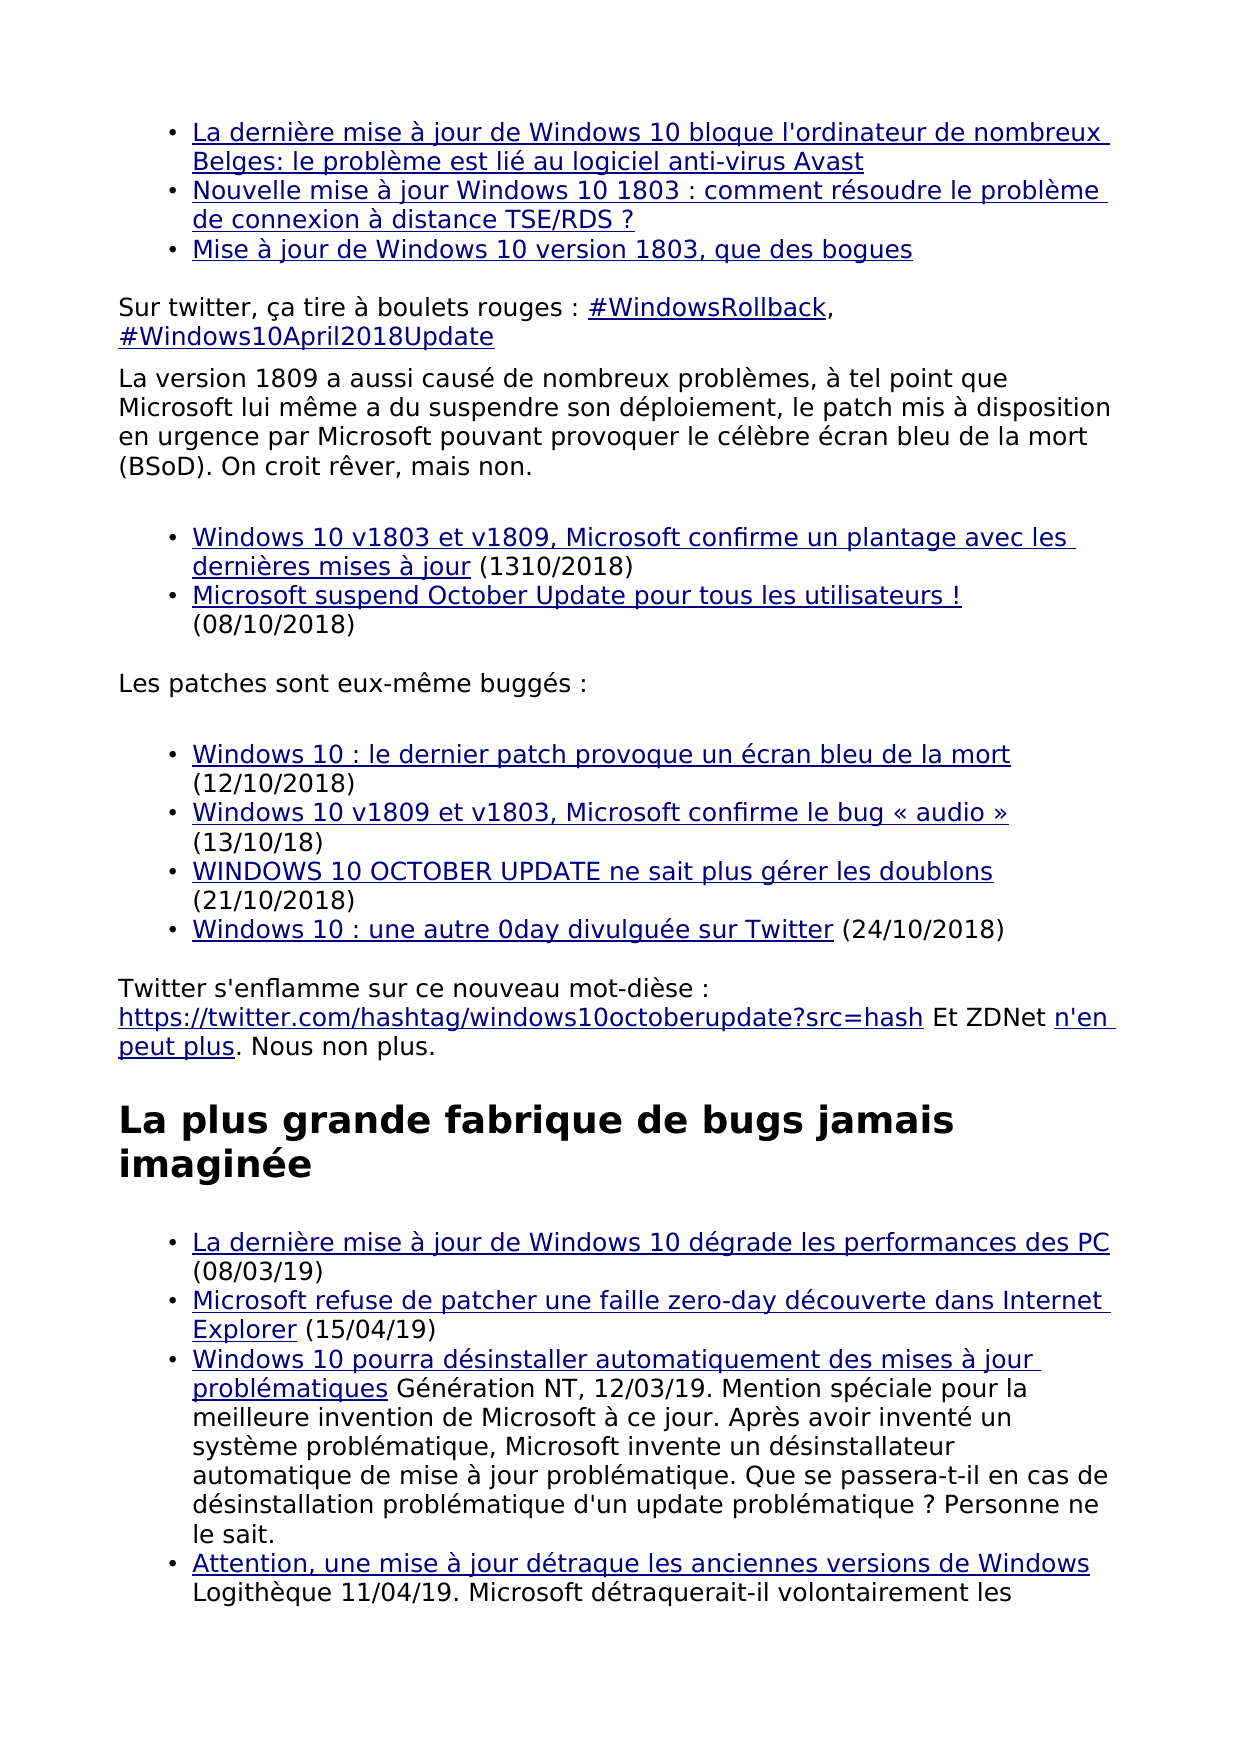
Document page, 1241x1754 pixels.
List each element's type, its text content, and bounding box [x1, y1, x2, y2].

text Sur twitter, ça tire à boulets rouges : #WindowsRollback, #Windows10April2018Update [118, 293, 1122, 352]
list La dernière mise à jour de Windows 10 dégrade les performances des PC (08/03/19) [177, 1228, 1122, 1286]
list WINDOWS 10 OCTOBER UPDATE ne sait plus gérer les doublons (21/10/2018) [177, 857, 1122, 915]
list Windows 10 pourra désinstaller automatiquement des mises à jour problématiques Génération NT, 12/03/19. Mention spéciale pour la meilleure invention de Microsoft à ce jour. Après avoir inventé un système problématique, Microsoft invente un désinstallateur automatique de mise à jour problématique. Que se passera-t-il en cas de désinstallation problématique d'un update problématique ? Personne ne le sait. [177, 1345, 1122, 1549]
list Mise à jour de Windows 10 version 1803, que des bogues [177, 235, 1122, 264]
list Microsoft suspend October Update pour tous les utilisateurs ! (08/10/2018) [177, 581, 1122, 639]
list Microsoft refuse de patcher une faille zero-day découverte dans Internet Explorer (15/04/19) [177, 1286, 1122, 1345]
text La version 1809 a aussi causé de nombreux problèmes, à tel point que Microsoft lui même a du suspendre son déploiement, le patch mis à disposition en urgence par Microsoft pouvant provoquer le célèbre écran bleu de la mort (BSoD). On croit rêver, mais non. [118, 364, 1122, 481]
text Les patches sont eux-même buggés : [118, 669, 1122, 698]
list Windows 10 : une autre 0day divulguée sur Twitter (24/10/2018) [177, 915, 1122, 944]
list Windows 10 : le dernier patch provoque un écran bleu de la mort (12/10/2018) [177, 740, 1122, 798]
subtitle La plus grande fabrique de bugs jamais imaginée [118, 1099, 1122, 1186]
text Twitter s'enflamme sur ce nouveau mot-dièse : https://twitter.com/hashtag/windows10octoberupdate?src=hash Et ZDNet n'en peut plus. Nous non plus. [118, 974, 1122, 1061]
list Attention, une mise à jour détraque les anciennes versions de Windows Logithèque 11/04/19. Microsoft détraquerait-il volontairement les [177, 1549, 1122, 1607]
list Nouvelle mise à jour Windows 10 1803 : comment résoudre le problème de connexion à distance TSE/RDS ? [177, 176, 1122, 235]
list La dernière mise à jour de Windows 10 bloque l'ordinateur de nombreux Belges: le problème est lié au logiciel anti-virus Avast [177, 118, 1122, 176]
list Windows 10 v1803 et v1809, Microsoft confirme un plantage avec les dernières mises à jour (1310/2018) [177, 523, 1122, 581]
list Windows 10 v1809 et v1803, Microsoft confirme le bug « audio » (13/10/18) [177, 798, 1122, 857]
